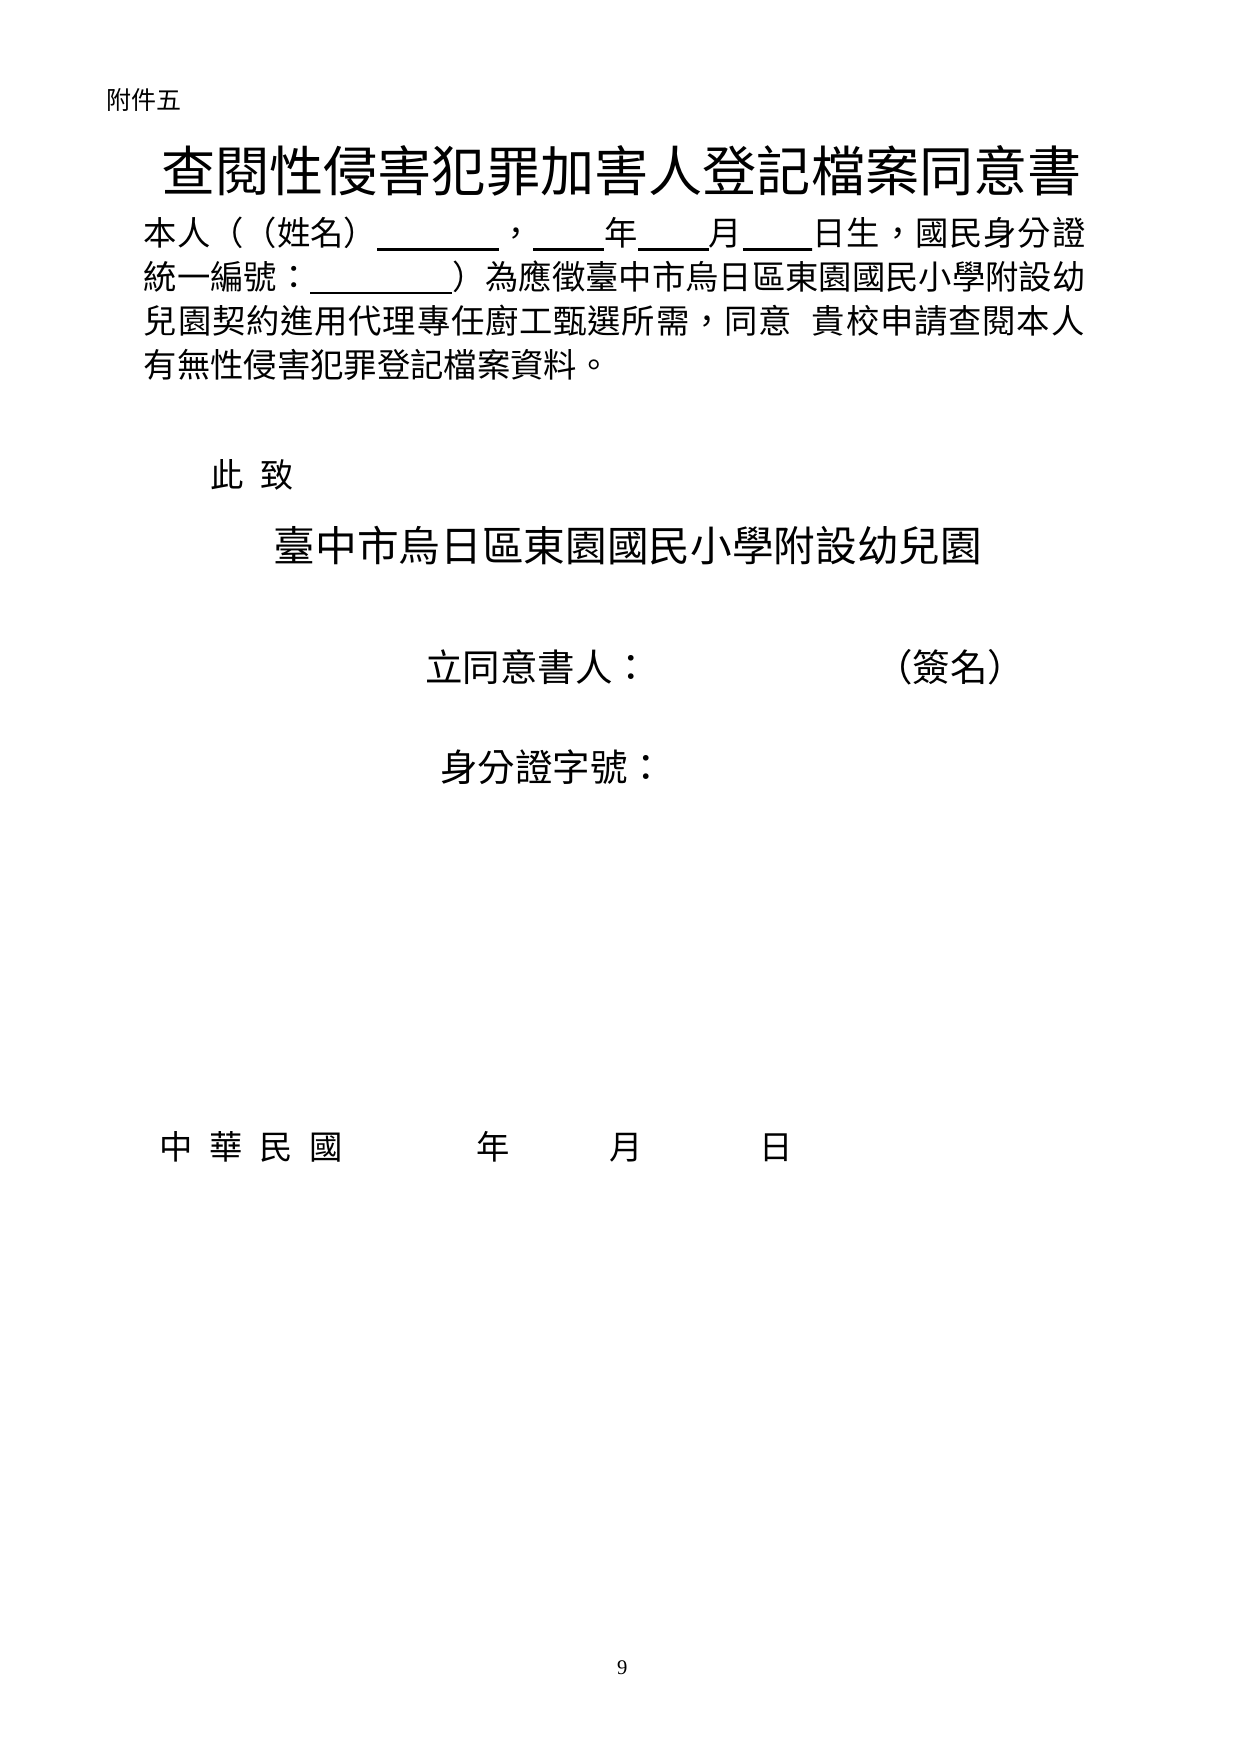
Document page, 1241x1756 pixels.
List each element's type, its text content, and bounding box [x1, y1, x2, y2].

text 立同意書人： （簽名） [425, 622, 1205, 697]
text 身分證字號： [94, 759, 786, 787]
text 此 致 [211, 440, 1205, 500]
text 查閱性侵害犯罪加害人登記檔案同意書 [161, 117, 1205, 211]
text 附件五 [106, 79, 1205, 117]
subtitle 本人（（姓名） ， 年 月 日生，國民身分證統一編號： ）為應徵臺中市烏日區東園國民小學附設幼兒園契約進用代理專任廚工甄選所需，同意 貴校申請查閱本人有無性侵害犯罪登記檔案資料。 [144, 211, 1086, 387]
subtitle 中 華 民 國 年 月 日 [159, 1121, 1205, 1169]
text 臺中市烏日區東園國民小學附設幼兒園 [161, 500, 1094, 577]
